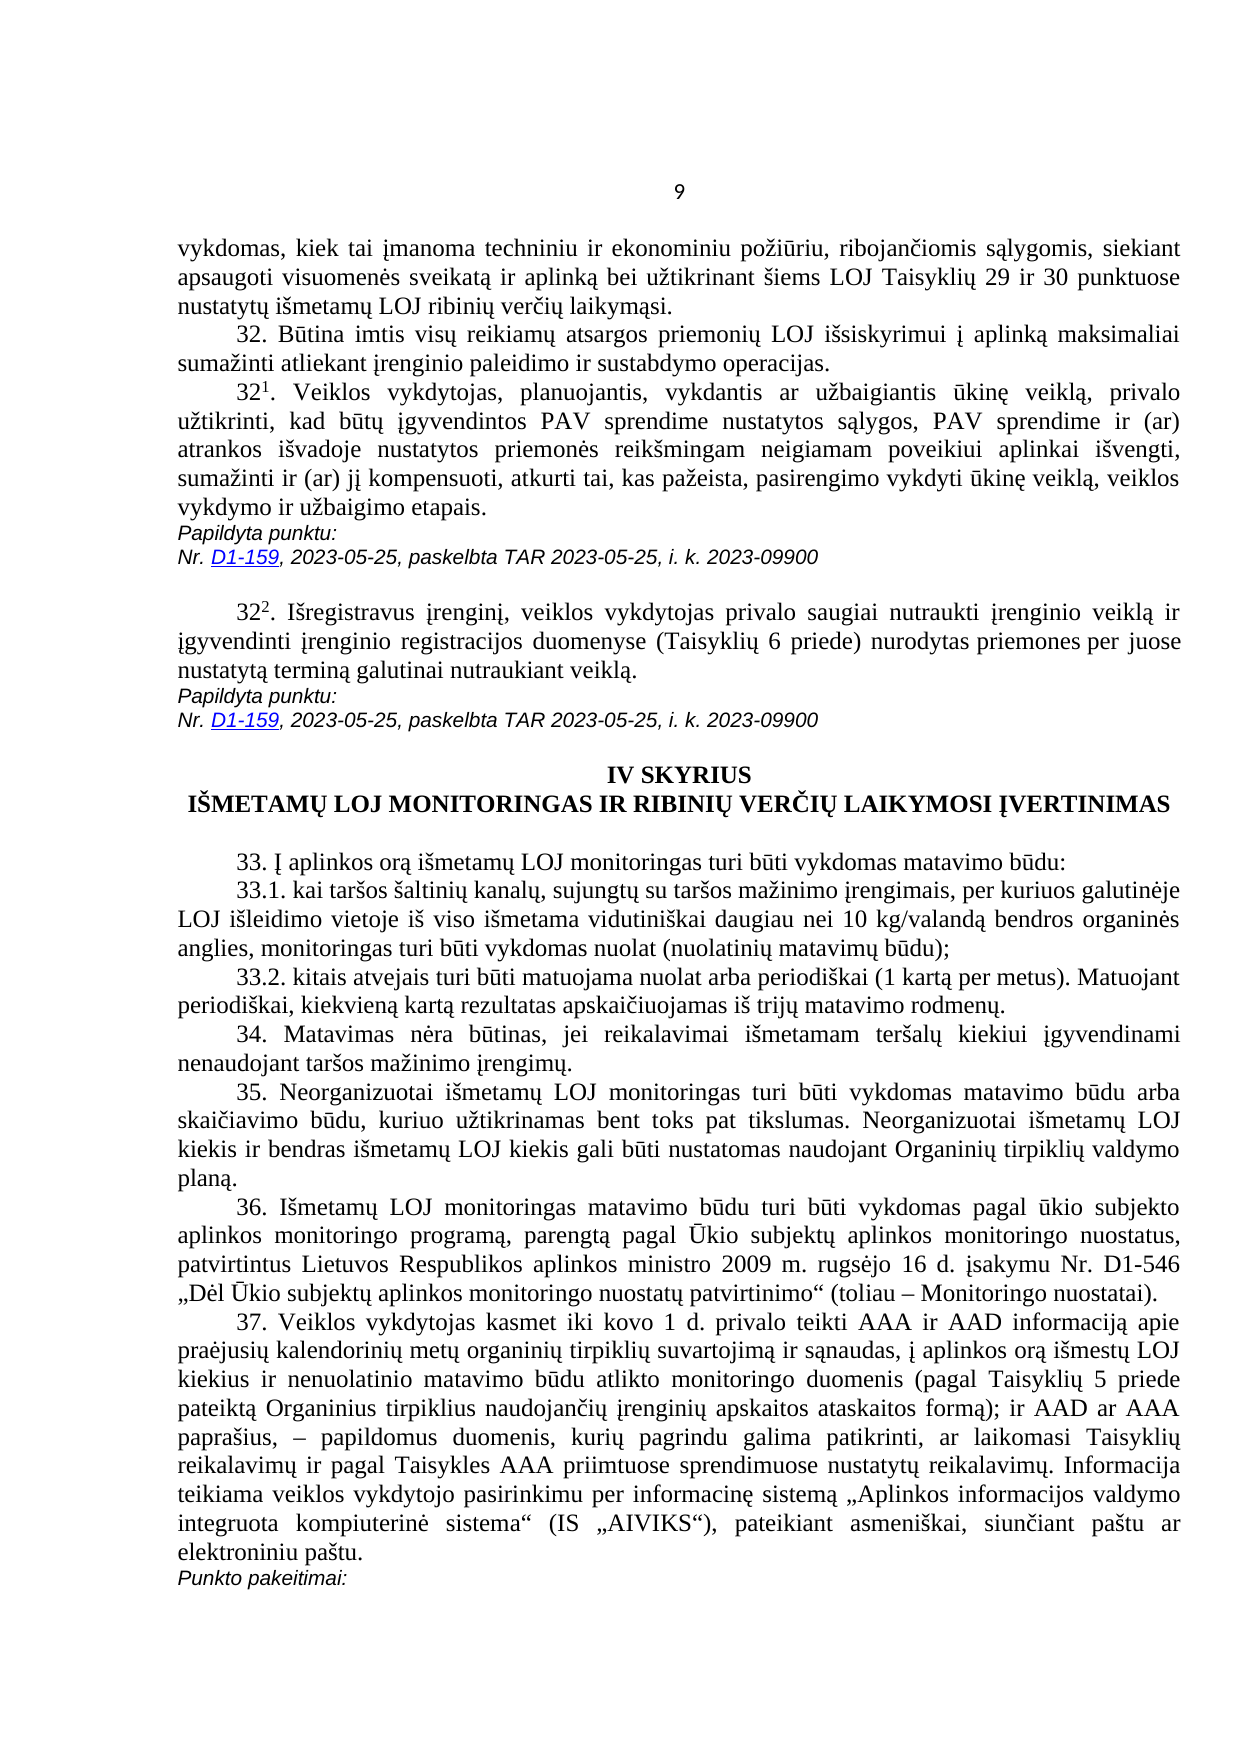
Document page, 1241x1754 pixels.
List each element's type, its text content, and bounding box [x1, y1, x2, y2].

text 32. Būtina imtis visų reikiamų atsargos priemonių LOJ išsiskyrimui į aplinką maksimaliai sumažinti atliekant įrenginio paleidimo ir sustabdymo operacijas. [177, 319, 1181, 377]
text Papildyta punktu: [177, 684, 1181, 708]
text 321. Veiklos vykdytojas, planuojantis, vykdantis ar užbaigiantis ūkinę veiklą, privalo užtikrinti, kad būtų įgyvendintos PAV sprendime nustatytos sąlygos, PAV sprendime ir (ar) atrankos išvadoje nustatytos priemonės reikšmingam neigiamam poveikiui aplinkai išvengti, sumažinti ir (ar) jį kompensuoti, atkurti tai, kas pažeista, pasirengimo vykdyti ūkinę veiklą, veiklos vykdymo ir užbaigimo etapais. [177, 377, 1181, 521]
text IV SKYRIUS [177, 760, 1181, 789]
text Papildyta punktu: [177, 521, 1181, 545]
text Punkto pakeitimai: [177, 1565, 1181, 1589]
text 34. Matavimas nėra būtinas, jei reikalavimai išmetamam teršalų kiekiui įgyvendinami nenaudojant taršos mažinimo įrengimų. [177, 1019, 1181, 1077]
text Nr. D1-159, 2023-05-25, paskelbta TAR 2023-05-25, i. k. 2023-09900 [177, 708, 1181, 732]
text 322. Išregistravus įrenginį, veiklos vykdytojas privalo saugiai nutraukti įrenginio veiklą ir įgyvendinti įrenginio registracijos duomenyse (Taisyklių 6 priede) nurodytas priemones per juose nustatytą terminą galutinai nutraukiant veiklą. [177, 597, 1181, 684]
text vykdomas, kiek tai įmanoma techniniu ir ekonominiu požiūriu, ribojančiomis sąlygomis, siekiant apsaugoti visuomenės sveikatą ir aplinką bei užtikrinant šiems LOJ Taisyklių 29 ir 30 punktuose nustatytų išmetamų LOJ ribinių verčių laikymąsi. [177, 233, 1181, 319]
text 37. Veiklos vykdytojas kasmet iki kovo 1 d. privalo teikti AAA ir AAD informaciją apie praėjusių kalendorinių metų organinių tirpiklių suvartojimą ir sąnaudas, į aplinkos orą išmestų LOJ kiekius ir nenuolatinio matavimo būdu atlikto monitoringo duomenis (pagal Taisyklių 5 priede pateiktą Organinius tirpiklius naudojančių įrenginių apskaitos ataskaitos formą); ir AAD ar AAA paprašius, – papildomus duomenis, kurių pagrindu galima patikrinti, ar laikomasi Taisyklių reikalavimų ir pagal Taisykles AAA priimtuose sprendimuose nustatytų reikalavimų. Informacija teikiama veiklos vykdytojo pasirinkimu per informacinę sistemą „Aplinkos informacijos valdymo integruota kompiuterinė sistema“ (IS „AIVIKS“), pateikiant asmeniškai, siunčiant paštu ar elektroniniu paštu. [177, 1307, 1181, 1565]
text 36. Išmetamų LOJ monitoringas matavimo būdu turi būti vykdomas pagal ūkio subjekto aplinkos monitoringo programą, parengtą pagal Ūkio subjektų aplinkos monitoringo nuostatus, patvirtintus Lietuvos Respublikos aplinkos ministro 2009 m. rugsėjo 16 d. įsakymu Nr. D1-546 „Dėl Ūkio subjektų aplinkos monitoringo nuostatų patvirtinimo“ (toliau – Monitoringo nuostatai). [177, 1192, 1181, 1307]
text 33. Į aplinkos orą išmetamų LOJ monitoringas turi būti vykdomas matavimo būdu: [177, 847, 1181, 875]
text 33.2. kitais atvejais turi būti matuojama nuolat arba periodiškai (1 kartą per metus). Matuojant periodiškai, kiekvieną kartą rezultatas apskaičiuojamas iš trijų matavimo rodmenų. [177, 962, 1181, 1019]
text Nr. D1-159, 2023-05-25, paskelbta TAR 2023-05-25, i. k. 2023-09900 [177, 545, 1181, 569]
text IŠMETAMŲ LOJ MONITORINGAS IR RIBINIŲ VERČIŲ LAIKYMOSI ĮVERTINIMAS [177, 789, 1181, 818]
text 35. Neorganizuotai išmetamų LOJ monitoringas turi būti vykdomas matavimo būdu arba skaičiavimo būdu, kuriuo užtikrinamas bent toks pat tikslumas. Neorganizuotai išmetamų LOJ kiekis ir bendras išmetamų LOJ kiekis gali būti nustatomas naudojant Organinių tirpiklių valdymo planą. [177, 1077, 1181, 1192]
text 33.1. kai taršos šaltinių kanalų, sujungtų su taršos mažinimo įrengimais, per kuriuos galutinėje LOJ išleidimo vietoje iš viso išmetama vidutiniškai daugiau nei 10 kg/valandą bendros organinės anglies, monitoringas turi būti vykdomas nuolat (nuolatinių matavimų būdu); [177, 875, 1181, 962]
